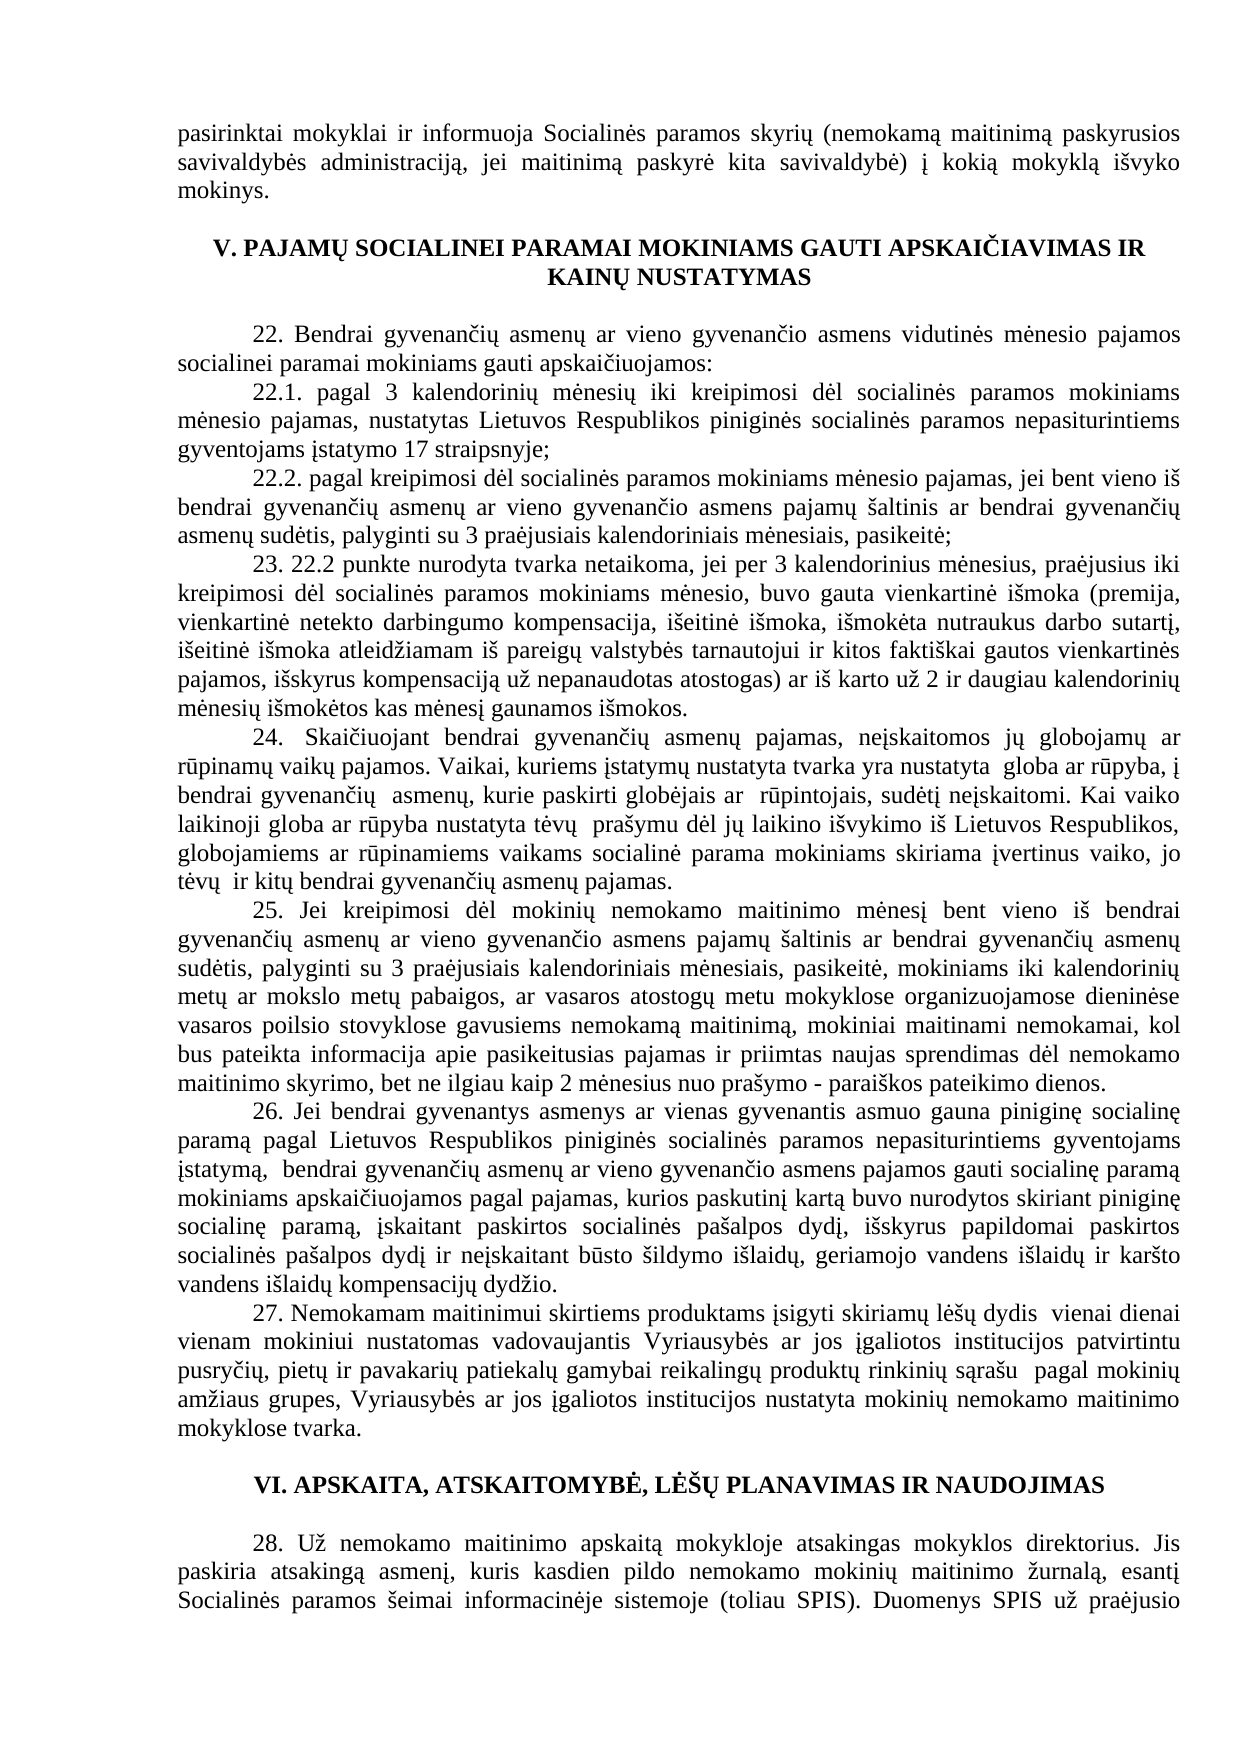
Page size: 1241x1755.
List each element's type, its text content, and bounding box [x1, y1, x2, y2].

text pasirinktai mokyklai ir informuoja Socialinės paramos skyrių (nemokamą maitinimą paskyrusios savivaldybės administraciją, jei maitinimą paskyrė kita savivaldybė) į kokią mokyklą išvyko mokinys. [177, 118, 1181, 204]
text 22.2. pagal kreipimosi dėl socialinės paramos mokiniams mėnesio pajamas, jei bent vieno iš bendrai gyvenančių asmenų ar vieno gyvenančio asmens pajamų šaltinis ar bendrai gyvenančių asmenų sudėtis, palyginti su 3 praėjusiais kalendoriniais mėnesiais, pasikeitė; [177, 463, 1181, 549]
text V. PAJAMŲ SOCIALINEI PARAMAI MOKINIAMS GAUTI APSKAIČIAVIMAS IR KAINŲ NUSTATYMAS [177, 233, 1181, 291]
text 28. Už nemokamo maitinimo apskaitą mokykloje atsakingas mokyklos direktorius. Jis paskiria atsakingą asmenį, kuris kasdien pildo nemokamo mokinių maitinimo žurnalą, esantį Socialinės paramos šeimai informacinėje sistemoje (toliau SPIS). Duomenys SPIS už praėjusio [177, 1528, 1181, 1614]
text 26. Jei bendrai gyvenantys asmenys ar vienas gyvenantis asmuo gauna piniginę socialinę paramą pagal Lietuvos Respublikos piniginės socialinės paramos nepasiturintiems gyventojams įstatymą, bendrai gyvenančių asmenų ar vieno gyvenančio asmens pajamos gauti socialinę paramą mokiniams apskaičiuojamos pagal pajamas, kurios paskutinį kartą buvo nurodytos skiriant piniginę socialinę paramą, įskaitant paskirtos socialinės pašalpos dydį, išskyrus papildomai paskirtos socialinės pašalpos dydį ir neįskaitant būsto šildymo išlaidų, geriamojo vandens išlaidų ir karšto vandens išlaidų kompensacijų dydžio. [177, 1096, 1181, 1298]
text 24. Skaičiuojant bendrai gyvenančių asmenų pajamas, neįskaitomos jų globojamų ar rūpinamų vaikų pajamos. Vaikai, kuriems įstatymų nustatyta tvarka yra nustatyta globa ar rūpyba, į bendrai gyvenančių asmenų, kurie paskirti globėjais ar rūpintojais, sudėtį neįskaitomi. Kai vaiko laikinoji globa ar rūpyba nustatyta tėvų prašymu dėl jų laikino išvykimo iš Lietuvos Respublikos, globojamiems ar rūpinamiems vaikams socialinė parama mokiniams skiriama įvertinus vaiko, jo tėvų ir kitų bendrai gyvenančių asmenų pajamas. [177, 722, 1181, 895]
text 23. 22.2 punkte nurodyta tvarka netaikoma, jei per 3 kalendorinius mėnesius, praėjusius iki kreipimosi dėl socialinės paramos mokiniams mėnesio, buvo gauta vienkartinė išmoka (premija, vienkartinė netekto darbingumo kompensacija, išeitinė išmoka, išmokėta nutraukus darbo sutartį, išeitinė išmoka atleidžiamam iš pareigų valstybės tarnautojui ir kitos faktiškai gautos vienkartinės pajamos, išskyrus kompensaciją už nepanaudotas atostogas) ar iš karto už 2 ir daugiau kalendorinių mėnesių išmokėtos kas mėnesį gaunamos išmokos. [177, 549, 1181, 722]
text 22. Bendrai gyvenančių asmenų ar vieno gyvenančio asmens vidutinės mėnesio pajamos socialinei paramai mokiniams gauti apskaičiuojamos: [177, 319, 1181, 377]
text 25. Jei kreipimosi dėl mokinių nemokamo maitinimo mėnesį bent vieno iš bendrai gyvenančių asmenų ar vieno gyvenančio asmens pajamų šaltinis ar bendrai gyvenančių asmenų sudėtis, palyginti su 3 praėjusiais kalendoriniais mėnesiais, pasikeitė, mokiniams iki kalendorinių metų ar mokslo metų pabaigos, ar vasaros atostogų metu mokyklose organizuojamose dieninėse vasaros poilsio stovyklose gavusiems nemokamą maitinimą, mokiniai maitinami nemokamai, kol bus pateikta informacija apie pasikeitusias pajamas ir priimtas naujas sprendimas dėl nemokamo maitinimo skyrimo, bet ne ilgiau kaip 2 mėnesius nuo prašymo - paraiškos pateikimo dienos. [177, 895, 1181, 1096]
text VI. APSKAITA, ATSKAITOMYBĖ, LĖŠŲ PLANAVIMAS IR NAUDOJIMAS [177, 1470, 1181, 1499]
text 22.1. pagal 3 kalendorinių mėnesių iki kreipimosi dėl socialinės paramos mokiniams mėnesio pajamas, nustatytas Lietuvos Respublikos piniginės socialinės paramos nepasiturintiems gyventojams įstatymo 17 straipsnyje; [177, 377, 1181, 463]
text 27. Nemokamam maitinimui skirtiems produktams įsigyti skiriamų lėšų dydis vienai dienai vienam mokiniui nustatomas vadovaujantis Vyriausybės ar jos įgaliotos institucijos patvirtintu pusryčių, pietų ir pavakarių patiekalų gamybai reikalingų produktų rinkinių sąrašu pagal mokinių amžiaus grupes, Vyriausybės ar jos įgaliotos institucijos nustatyta mokinių nemokamo maitinimo mokyklose tvarka. [177, 1298, 1181, 1441]
